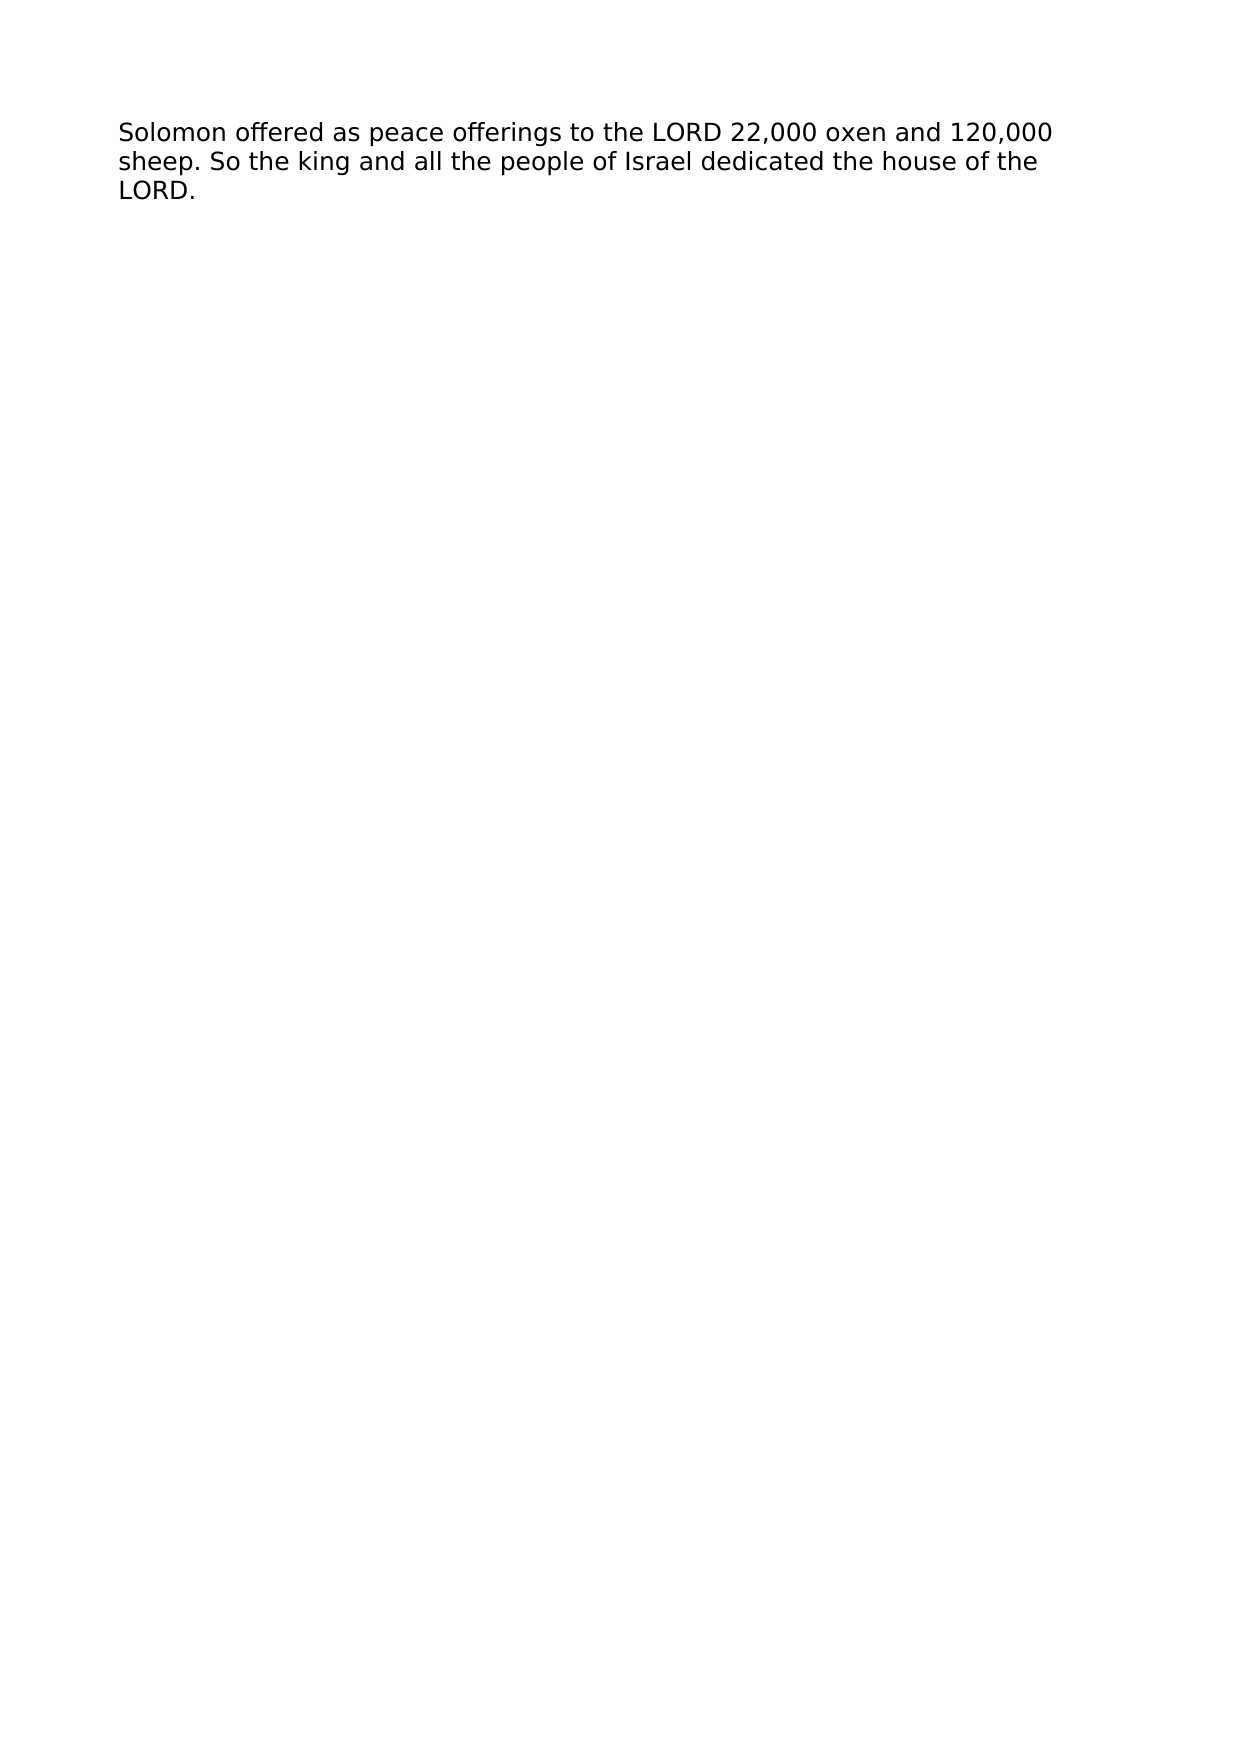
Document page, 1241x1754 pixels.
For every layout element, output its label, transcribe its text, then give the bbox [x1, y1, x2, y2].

text Solomon offered as peace offerings to the LORD 22,000 oxen and 120,000 sheep. So the king and all the people of Israel dedicated the house of the LORD. [118, 118, 1122, 206]
